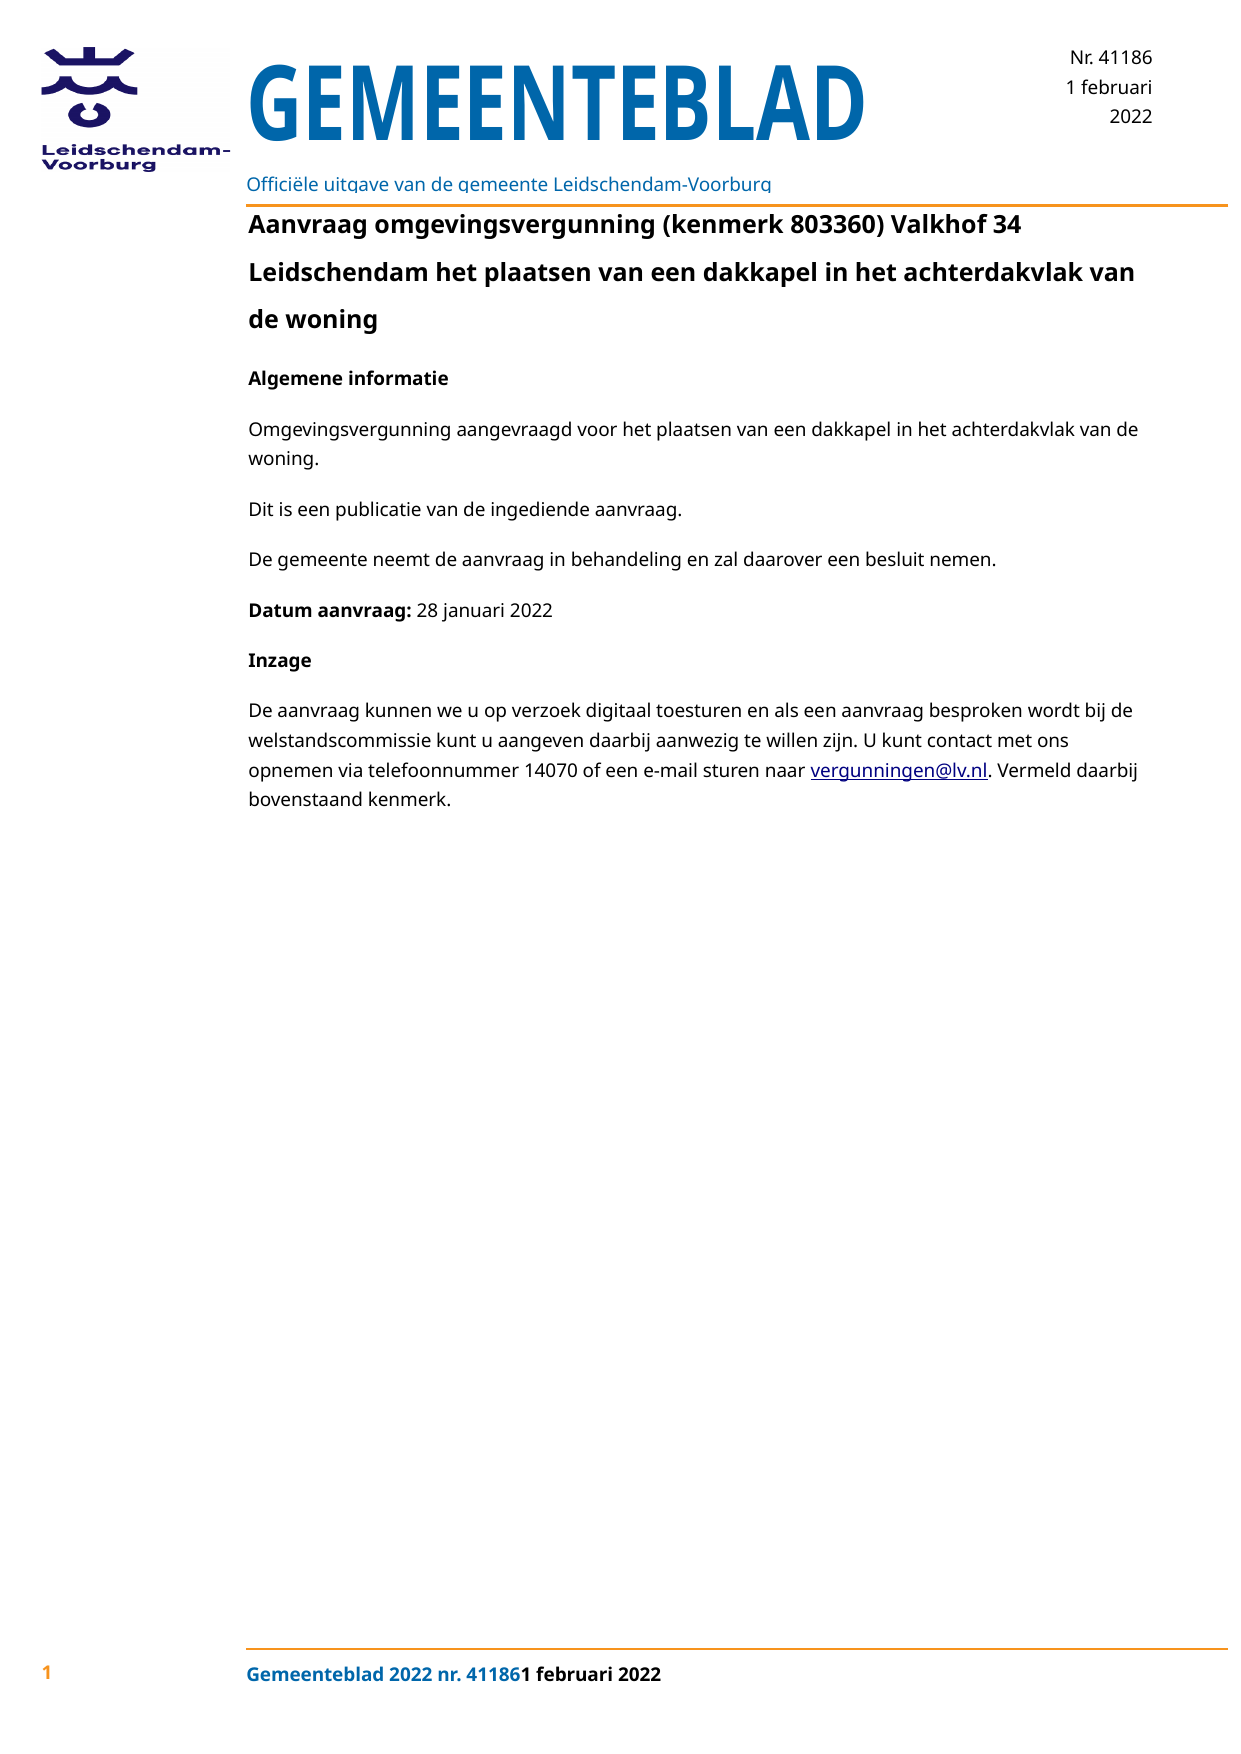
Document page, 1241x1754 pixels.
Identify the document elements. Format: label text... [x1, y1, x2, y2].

picture [41, 47, 231, 172]
text Datum aanvraag: 28 januari 2022 [248, 597, 1152, 622]
text Dit is een publicatie van de ingediende aanvraag. [248, 496, 1152, 522]
text De gemeente neemt de aanvraag in behandeling en zal daarover een besluit nemen. [248, 546, 1152, 572]
text Inzage [248, 647, 1152, 673]
text De aanvraag kunnen we u op verzoek digitaal toesturen en als een aanvraag besproken wordt bij de welstandscommissie kunt u aangeven daarbij aanwezig te willen zijn. U kunt contact met ons opnemen via telefoonnummer 14070 of een e-mail sturen naar vergunningen@lv.nl. Vermeld daarbij bovenstaand kenmerk. [248, 698, 1152, 812]
text Algemene informatie [248, 366, 1152, 391]
text Omgevingsvergunning aangevraagd voor het plaatsen van een dakkapel in het achterdakvlak van de woning. [248, 416, 1152, 471]
text Aanvraag omgevingsvergunning (kenmerk 803360) Valkhof 34 Leidschendam het plaatsen van een dakkapel in het achterdakvlak van de woning [248, 207, 1152, 336]
